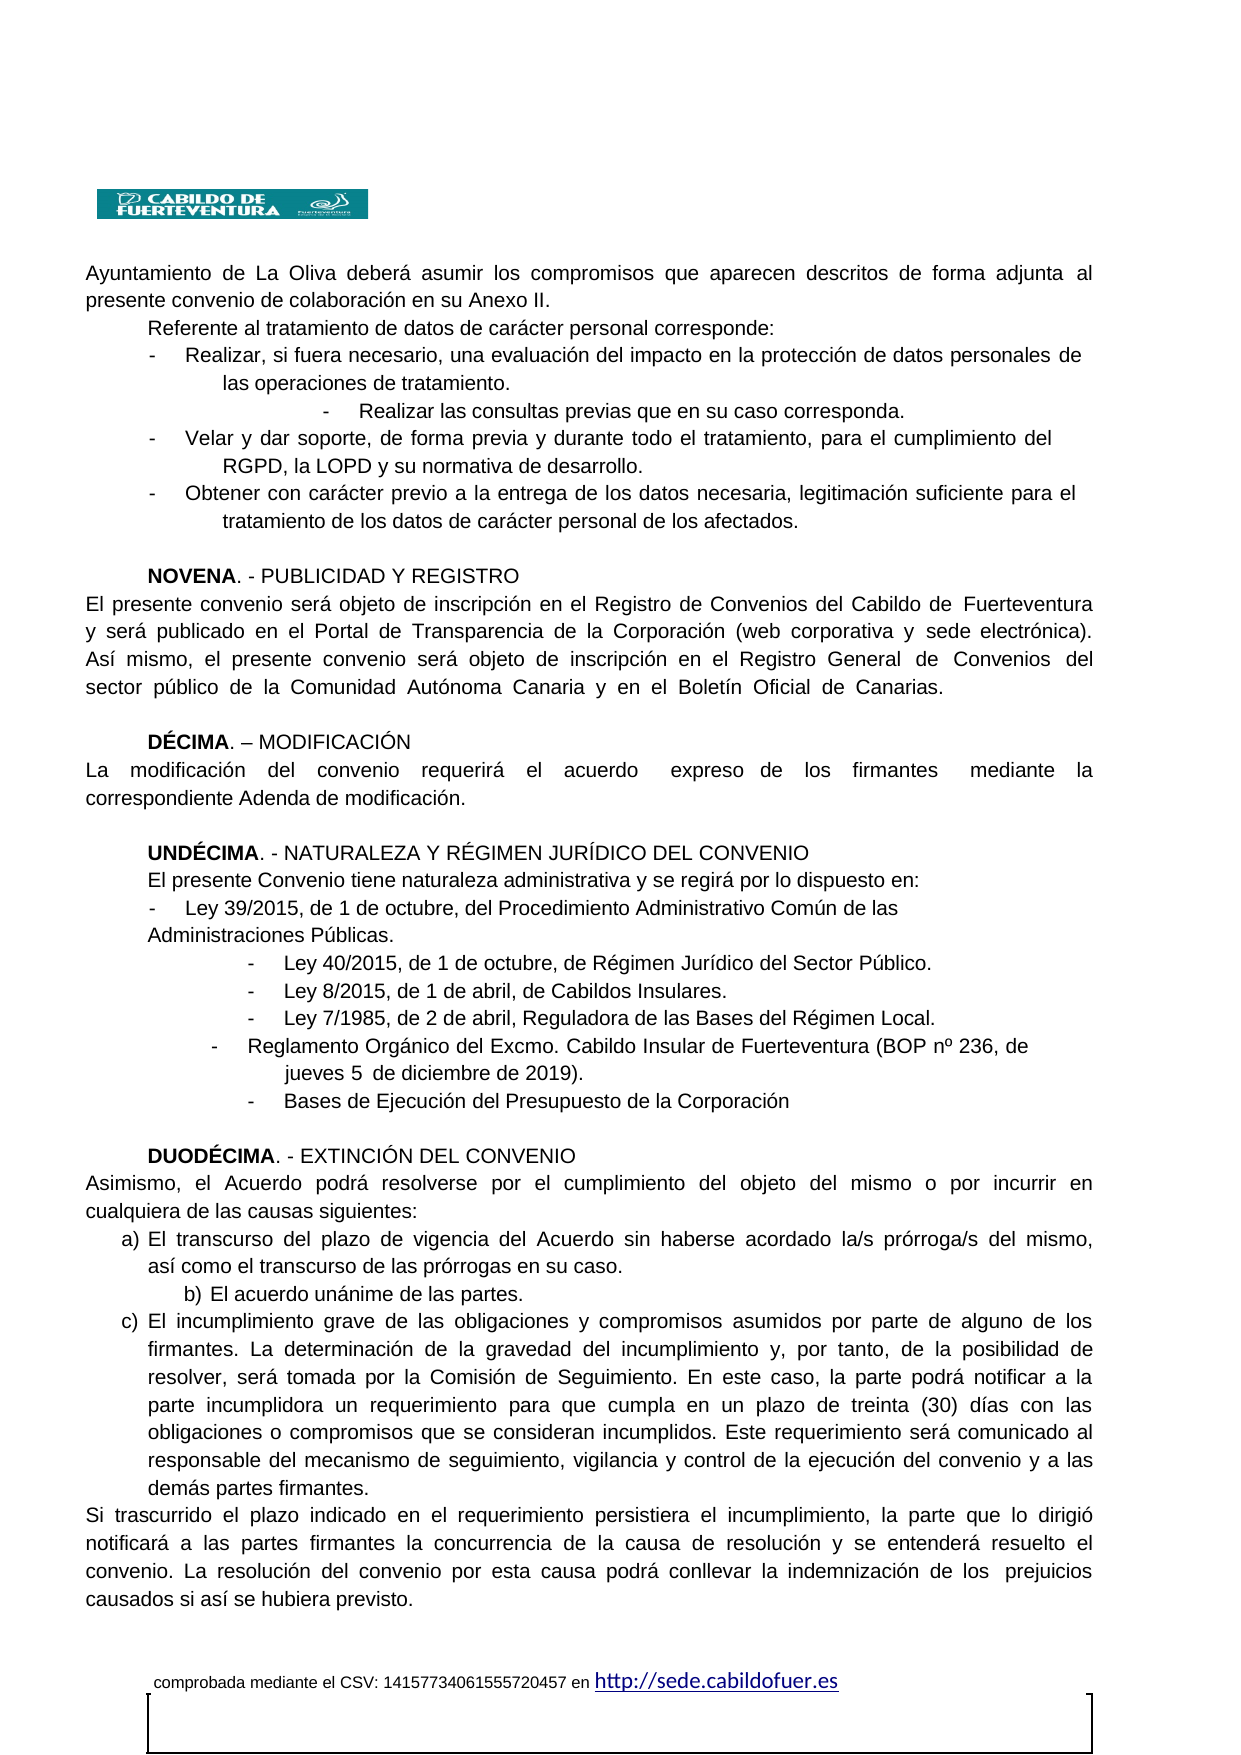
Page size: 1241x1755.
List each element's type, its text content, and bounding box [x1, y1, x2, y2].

list Realizar las consultas previas que en su caso corresponda. [322, 398, 1107, 422]
picture [97, 189, 369, 219]
text DUODÉCIMA. - EXTINCIÓN DEL CONVENIO [147, 1144, 1107, 1168]
list Bases de Ejecución del Presupuesto de la Corporación [247, 1089, 1107, 1113]
list Ley 7/1985, de 2 de abril, Reguladora de las Bases del Régimen Local. [247, 1006, 1107, 1030]
text UNDÉCIMA. - NATURALEZA Y RÉGIMEN JURÍDICO DEL CONVENIO [147, 841, 1107, 864]
text Si trascurrido el plazo indicado en el requerimiento persistiera el incumplimiento, la parte que lo dirigió notificará a las partes firmantes la concurrencia de la causa de resolución y se entenderá resuelto el convenio. La resolución del convenio por esta causa podrá conllevar la indemnización de los prejuicios causados si así se hubiera previsto. [85, 1503, 1093, 1610]
text Referente al tratamiento de datos de carácter personal corresponde: [147, 316, 1107, 339]
list El incumplimiento grave de las obligaciones y compromisos asumidos por parte de alguno de los firmantes. La determinación de la gravedad del incumplimiento y, por tanto, de la posibilidad de resolver, será tomada por la Comisión de Seguimiento. En este caso, la parte podrá notificar a la parte incumplidora un requerimiento para que cumpla en un plazo de treinta (30) días con las obligaciones o compromisos que se consideran incumplidos. Este requerimiento será comunicado al responsable del mecanismo de seguimiento, vigilancia y control de la ejecución del convenio y a las demás partes firmantes. [121, 1309, 1093, 1499]
list Ley 40/2015, de 1 de octubre, de Régimen Jurídico del Sector Público. [247, 951, 1107, 975]
text NOVENA. - PUBLICIDAD Y REGISTRO [147, 564, 1107, 588]
list Velar y dar soporte, de forma previa y durante todo el tratamiento, para el cumplimiento del RGPD, la LOPD y su normativa de desarrollo. [149, 426, 1093, 478]
list Realizar, si fuera necesario, una evaluación del impacto en la protección de datos personales de las operaciones de tratamiento. [149, 343, 1093, 395]
list Obtener con carácter previo a la entrega de los datos necesaria, legitimación suficiente para el tratamiento de los datos de carácter personal de los afectados. [149, 481, 1093, 533]
list Reglamento Orgánico del Excmo. Cabildo Insular de Fuerteventura (BOP nº 236, de jueves 5 de diciembre de 2019). [211, 1033, 1093, 1085]
list Ley 8/2015, de 1 de abril, de Cabildos Insulares. [247, 978, 1107, 1002]
list Ley 39/2015, de 1 de octubre, del Procedimiento Administrativo Común de las Administraciones Públicas. [111, 896, 942, 947]
text Asimismo, el Acuerdo podrá resolverse por el cumplimiento del objeto del mismo o por incurrir en cualquiera de las causas siguientes: [85, 1171, 1093, 1223]
text DÉCIMA. – MODIFICACIÓN [147, 730, 1107, 754]
text Ayuntamiento de La Oliva deberá asumir los compromisos que aparecen descritos de forma adjunta al presente convenio de colaboración en su Anexo II. [85, 260, 1093, 312]
text El presente convenio será objeto de inscripción en el Registro de Convenios del Cabildo de Fuerteventura y será publicado en el Portal de Transparencia de la Corporación (web corporativa y sede electrónica). Así mismo, el presente convenio será objeto de inscripción en el Registro General de Convenios del sector público de la Comunidad Autónoma Canaria y en el Boletín Oficial de Canarias. [85, 592, 1093, 699]
text La modificación del convenio requerirá el acuerdo expreso de los firmantes mediante la correspondiente Adenda de modificación. [85, 758, 1093, 809]
list El transcurso del plazo de vigencia del Acuerdo sin haberse acordado la/s prórroga/s del mismo, así como el transcurso de las prórrogas en su caso. [121, 1227, 1093, 1278]
list El acuerdo unánime de las partes. [183, 1282, 1107, 1306]
text El presente Convenio tiene naturaleza administrativa y se regirá por lo dispuesto en: [147, 868, 1107, 892]
